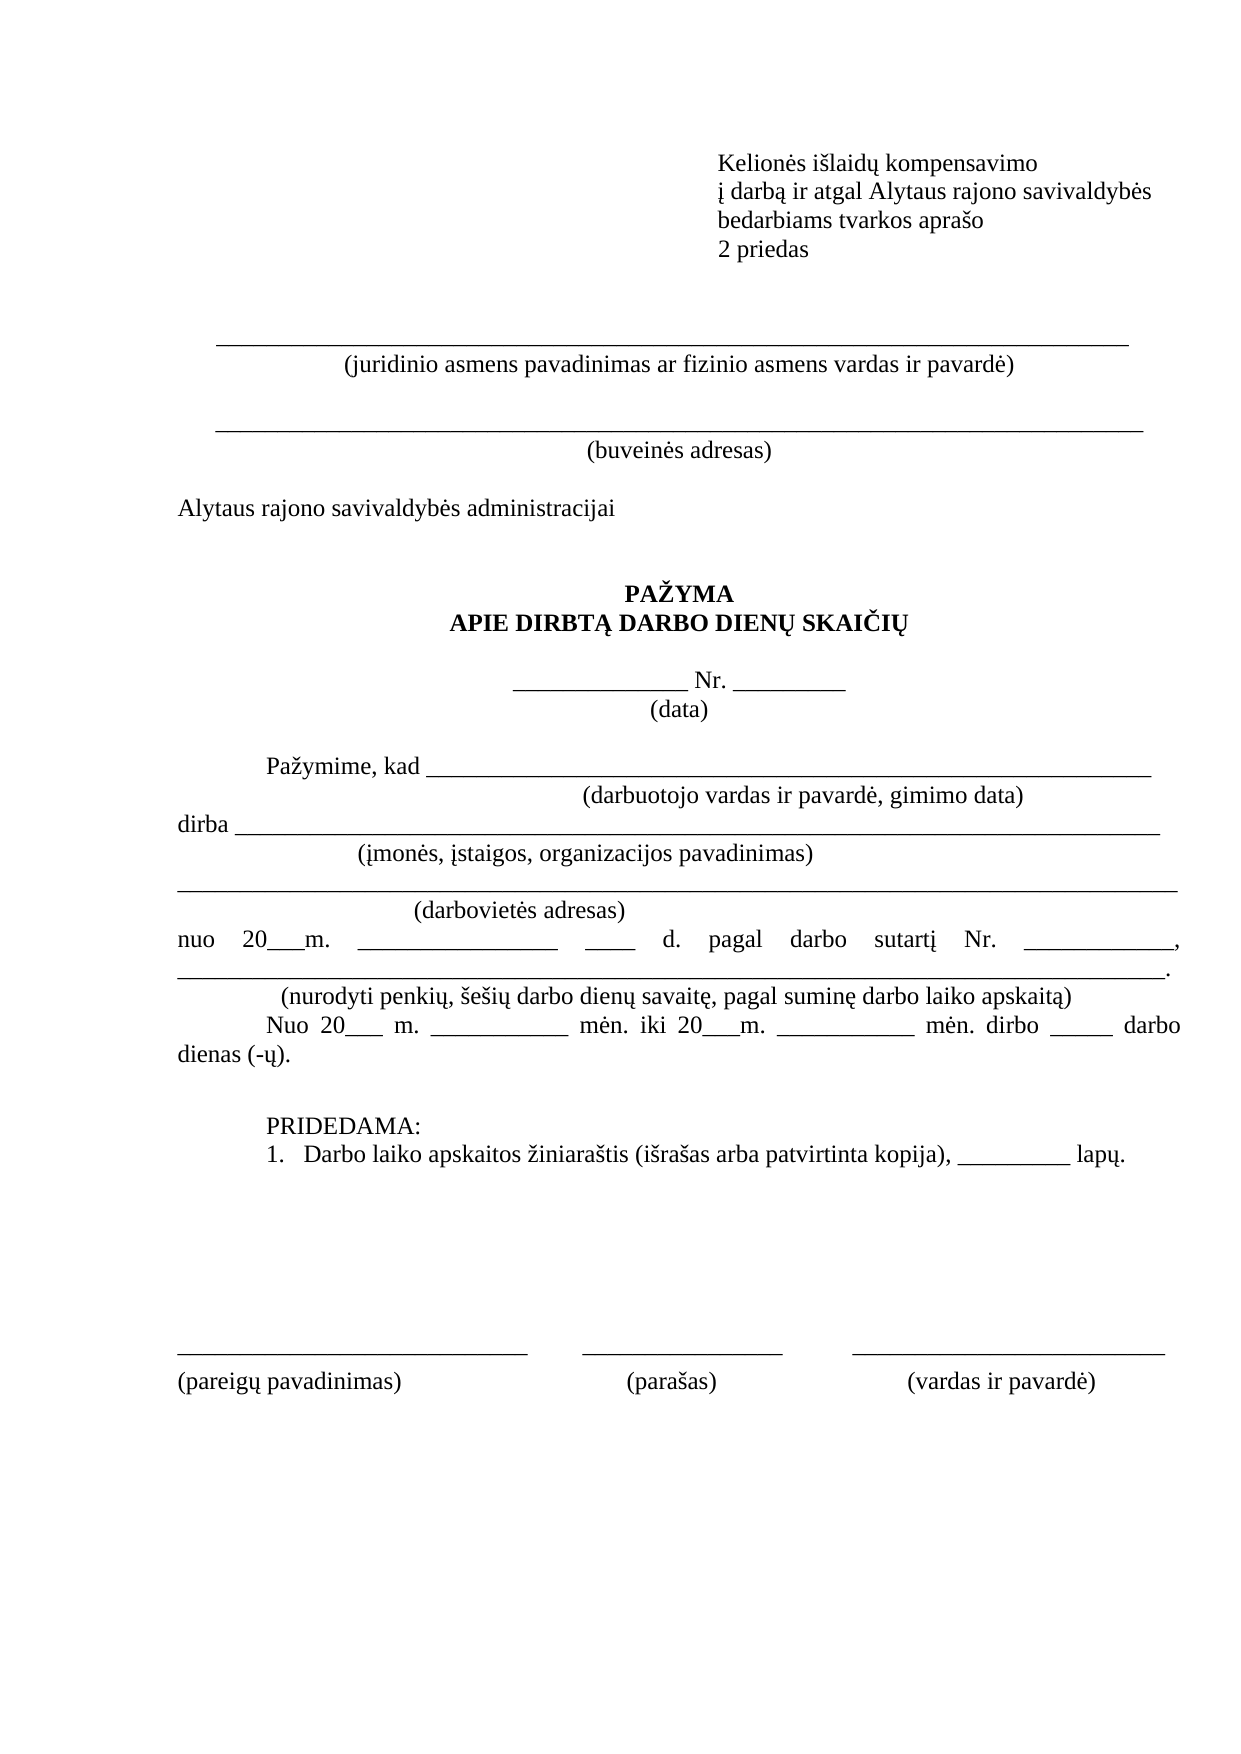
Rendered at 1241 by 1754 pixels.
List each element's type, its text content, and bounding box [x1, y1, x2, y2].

text nuo 20___m. ________________ ____ d. pagal darbo sutartį Nr. ____________, _______________________________________________________________________________. [177, 924, 1181, 981]
text (pareigų pavadinimas) (parašas) (vardas ir pavardė) [177, 1366, 1181, 1395]
text Apie dirbtą DARBO DIENų skaičių [177, 608, 1181, 636]
text (įmonės, įstaigos, organizacijos pavadinimas) [177, 838, 1181, 866]
text ______________ Nr. _________ [177, 665, 1181, 694]
text į darbą ir atgal Alytaus rajono savivaldybės [717, 176, 1181, 205]
text bedarbiams tvarkos aprašo [717, 205, 1181, 234]
text (nurodyti penkių, šešių darbo dienų savaitę, pagal suminę darbo laiko apskaitą) [177, 981, 1181, 1010]
text Pažymime, kad __________________________________________________________ [177, 751, 1181, 780]
text (darbuotojo vardas ir pavardė, gimimo data) [447, 780, 1181, 809]
text ________________________________________________________________________________ [177, 866, 1181, 895]
text 1. Darbo laiko apskaitos žiniaraštis (išrašas arba patvirtinta kopija), _________ lapų. [266, 1139, 1181, 1168]
text (data) [177, 694, 1181, 723]
text PRIDEDAMA: [177, 1111, 1181, 1139]
text _________________________________________________________________________ [177, 320, 1181, 349]
text dirba __________________________________________________________________________ [177, 809, 1181, 838]
text Nuo 20___ m. ___________ mėn. iki 20___m. ___________ mėn. dirbo _____ darbo dienas (-ų). [177, 1010, 1181, 1068]
text (darbovietės adresas) [177, 895, 1181, 924]
text 2 priedas [582, 234, 1181, 263]
text ____________________________ ________________ _________________________ [177, 1329, 1181, 1358]
text Alytaus rajono savivaldybės administracijai [177, 493, 1181, 521]
text Kelionės išlaidų kompensavimo [582, 148, 1181, 176]
text PažYMA [177, 579, 1181, 608]
text (buveinės adresas) [177, 435, 1181, 464]
text (juridinio asmens pavadinimas ar fizinio asmens vardas ir pavardė) [177, 349, 1181, 378]
